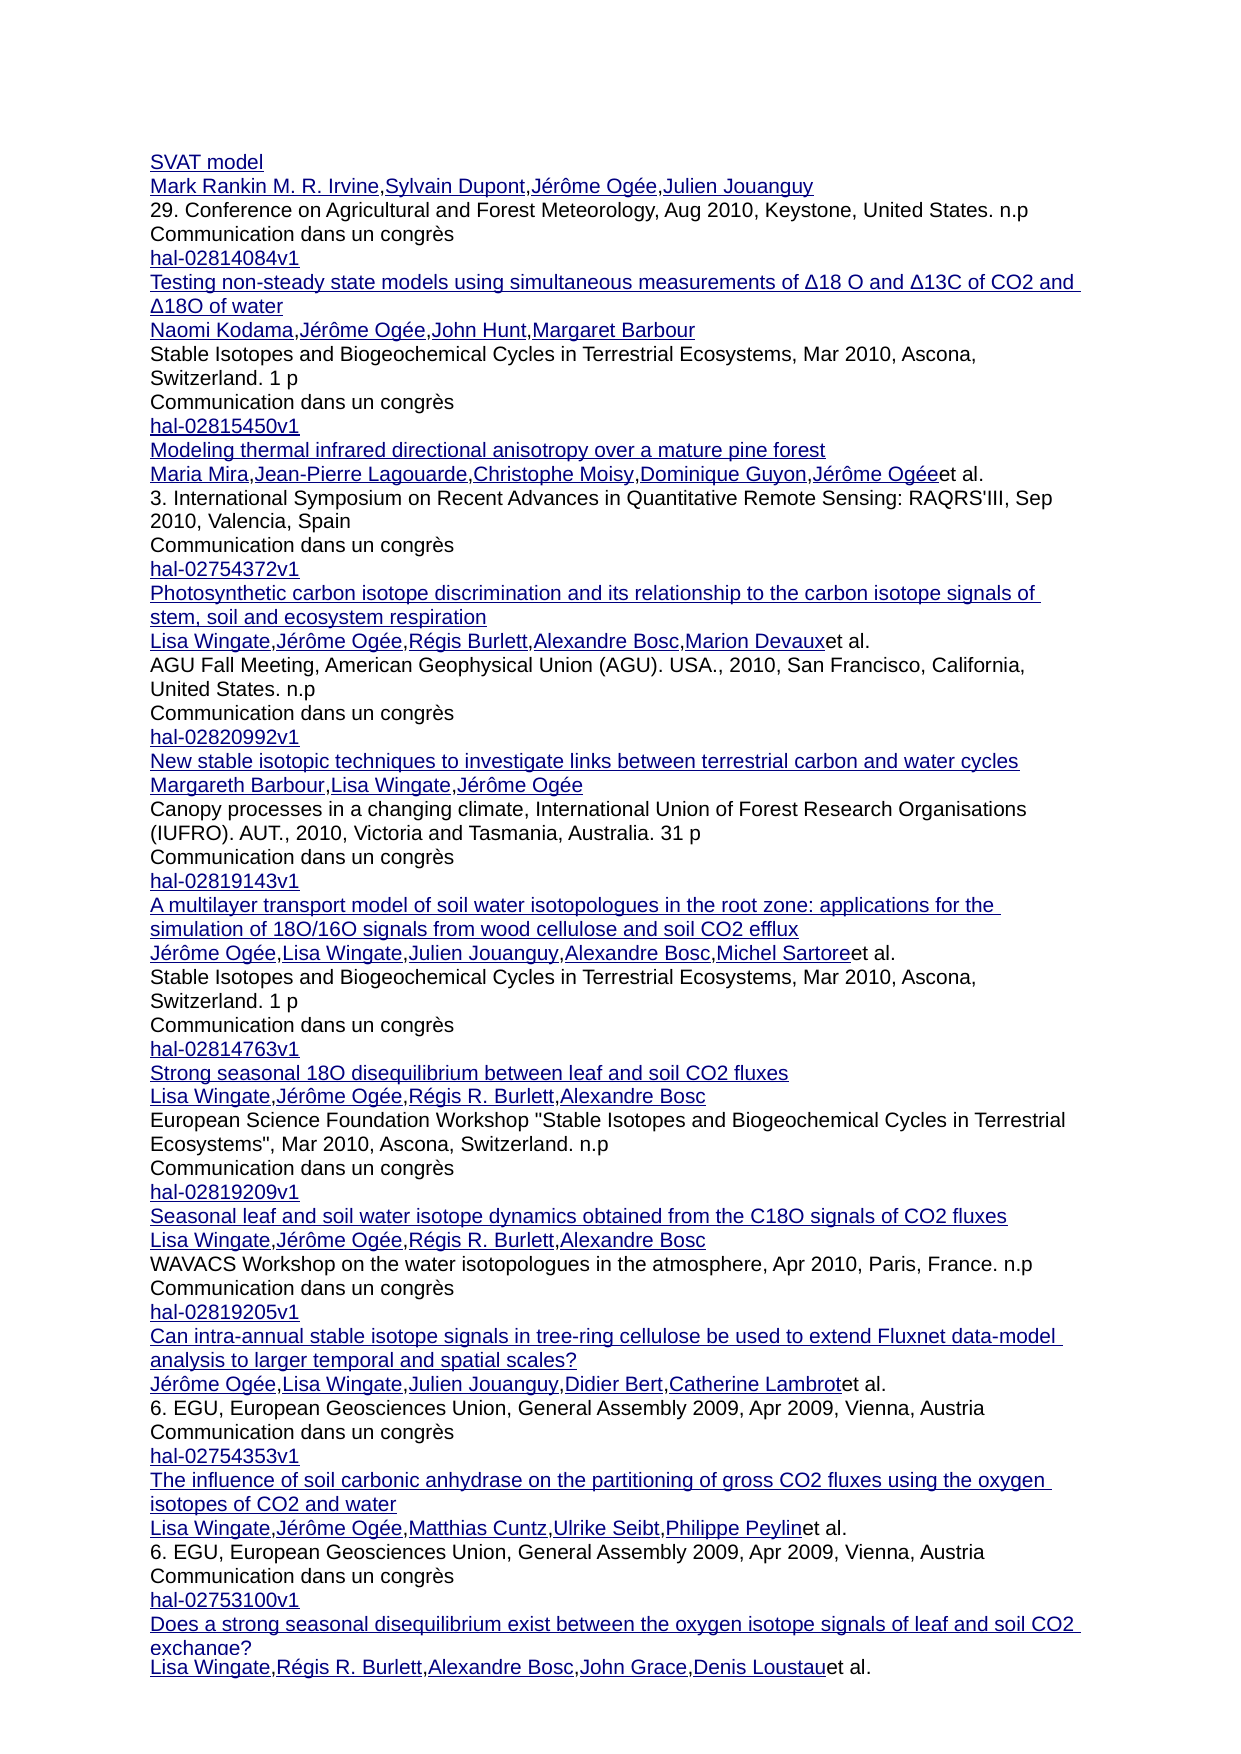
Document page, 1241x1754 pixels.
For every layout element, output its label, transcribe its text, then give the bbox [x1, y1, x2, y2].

table_cell Modeling thermal infrared directional anisotropy over a mature pine forest Maria Mira,Jean-Pierre Lagouarde,Christophe Moisy,Dominique Guyon,Jérôme Ogéeet al. 3. International Symposium on Recent Advances in Quantitative Remote Sensing: RAQRS'III, Sep 2010, Valencia, Spain Communication dans un congrès hal-02754372v1 [150, 438, 1090, 581]
table_cell Photosynthetic carbon isotope discrimination and its relationship to the carbon isotope signals of stem, soil and ecosystem respiration Lisa Wingate,Jérôme Ogée,Régis Burlett,Alexandre Bosc,Marion Devauxet al. AGU Fall Meeting, American Geophysical Union (AGU). USA., 2010, San Francisco, California, United States. n.p Communication dans un congrès hal-02820992v1 [150, 581, 1090, 749]
table_cell New stable isotopic techniques to investigate links between terrestrial carbon and water cycles Margareth Barbour,Lisa Wingate,Jérôme Ogée Canopy processes in a changing climate, International Union of Forest Research Organisations (IUFRO). AUT., 2010, Victoria and Tasmania, Australia. 31 p Communication dans un congrès hal-02819143v1 [150, 749, 1090, 893]
table_cell Can intra-annual stable isotope signals in tree-ring cellulose be used to extend Fluxnet data-model analysis to larger temporal and spatial scales? Jérôme Ogée,Lisa Wingate,Julien Jouanguy,Didier Bert,Catherine Lambrotet al. 6. EGU, European Geosciences Union, General Assembly 2009, Apr 2009, Vienna, Austria Communication dans un congrès hal-02754353v1 [150, 1324, 1090, 1468]
table_cell Does a strong seasonal disequilibrium exist between the oxygen isotope signals of leaf and soil CO2 exchange? Lisa Wingate,Régis R. Burlett,Alexandre Bosc,John Grace,Denis Loustauet al. [150, 1611, 1090, 1679]
table_cell The influence of soil carbonic anhydrase on the partitioning of gross CO2 fluxes using the oxygen isotopes of CO2 and water Lisa Wingate,Jérôme Ogée,Matthias Cuntz,Ulrike Seibt,Philippe Peylinet al. 6. EGU, European Geosciences Union, General Assembly 2009, Apr 2009, Vienna, Austria Communication dans un congrès hal-02753100v1 [150, 1468, 1090, 1611]
table_cell Strong seasonal 18O disequilibrium between leaf and soil CO2 fluxes Lisa Wingate,Jérôme Ogée,Régis R. Burlett,Alexandre Bosc European Science Foundation Workshop "Stable Isotopes and Biogeochemical Cycles in Terrestrial Ecosystems", Mar 2010, Ascona, Switzerland. n.p Communication dans un congrès hal-02819209v1 [150, 1060, 1090, 1204]
table_cell A multilayer transport model of soil water isotopologues in the root zone: applications for the simulation of 18O/16O signals from wood cellulose and soil CO2 efflux Jérôme Ogée,Lisa Wingate,Julien Jouanguy,Alexandre Bosc,Michel Sartoreet al. Stable Isotopes and Biogeochemical Cycles in Terrestrial Ecosystems, Mar 2010, Ascona, Switzerland. 1 p Communication dans un congrès hal-02814763v1 [150, 893, 1090, 1060]
table_cell Testing non-steady state models using simultaneous measurements of Δ18 O and Δ13C of CO2 and Δ18O of water Naomi Kodama,Jérôme Ogée,John Hunt,Margaret Barbour Stable Isotopes and Biogeochemical Cycles in Terrestrial Ecosystems, Mar 2010, Ascona, Switzerland. 1 p Communication dans un congrès hal-02815450v1 [150, 270, 1090, 437]
table_cell Modelling of the rapid response of tree canopy to its ambient microenvironment from a coupled LES-SVAT model Mark Rankin M. R. Irvine,Sylvain Dupont,Jérôme Ogée,Julien Jouanguy 29. Conference on Agricultural and Forest Meteorology, Aug 2010, Keystone, United States. n.p Communication dans un congrès hal-02814084v1 [150, 150, 1090, 270]
table_cell Seasonal leaf and soil water isotope dynamics obtained from the C18O signals of CO2 fluxes Lisa Wingate,Jérôme Ogée,Régis R. Burlett,Alexandre Bosc WAVACS Workshop on the water isotopologues in the atmosphere, Apr 2010, Paris, France. n.p Communication dans un congrès hal-02819205v1 [150, 1204, 1090, 1324]
